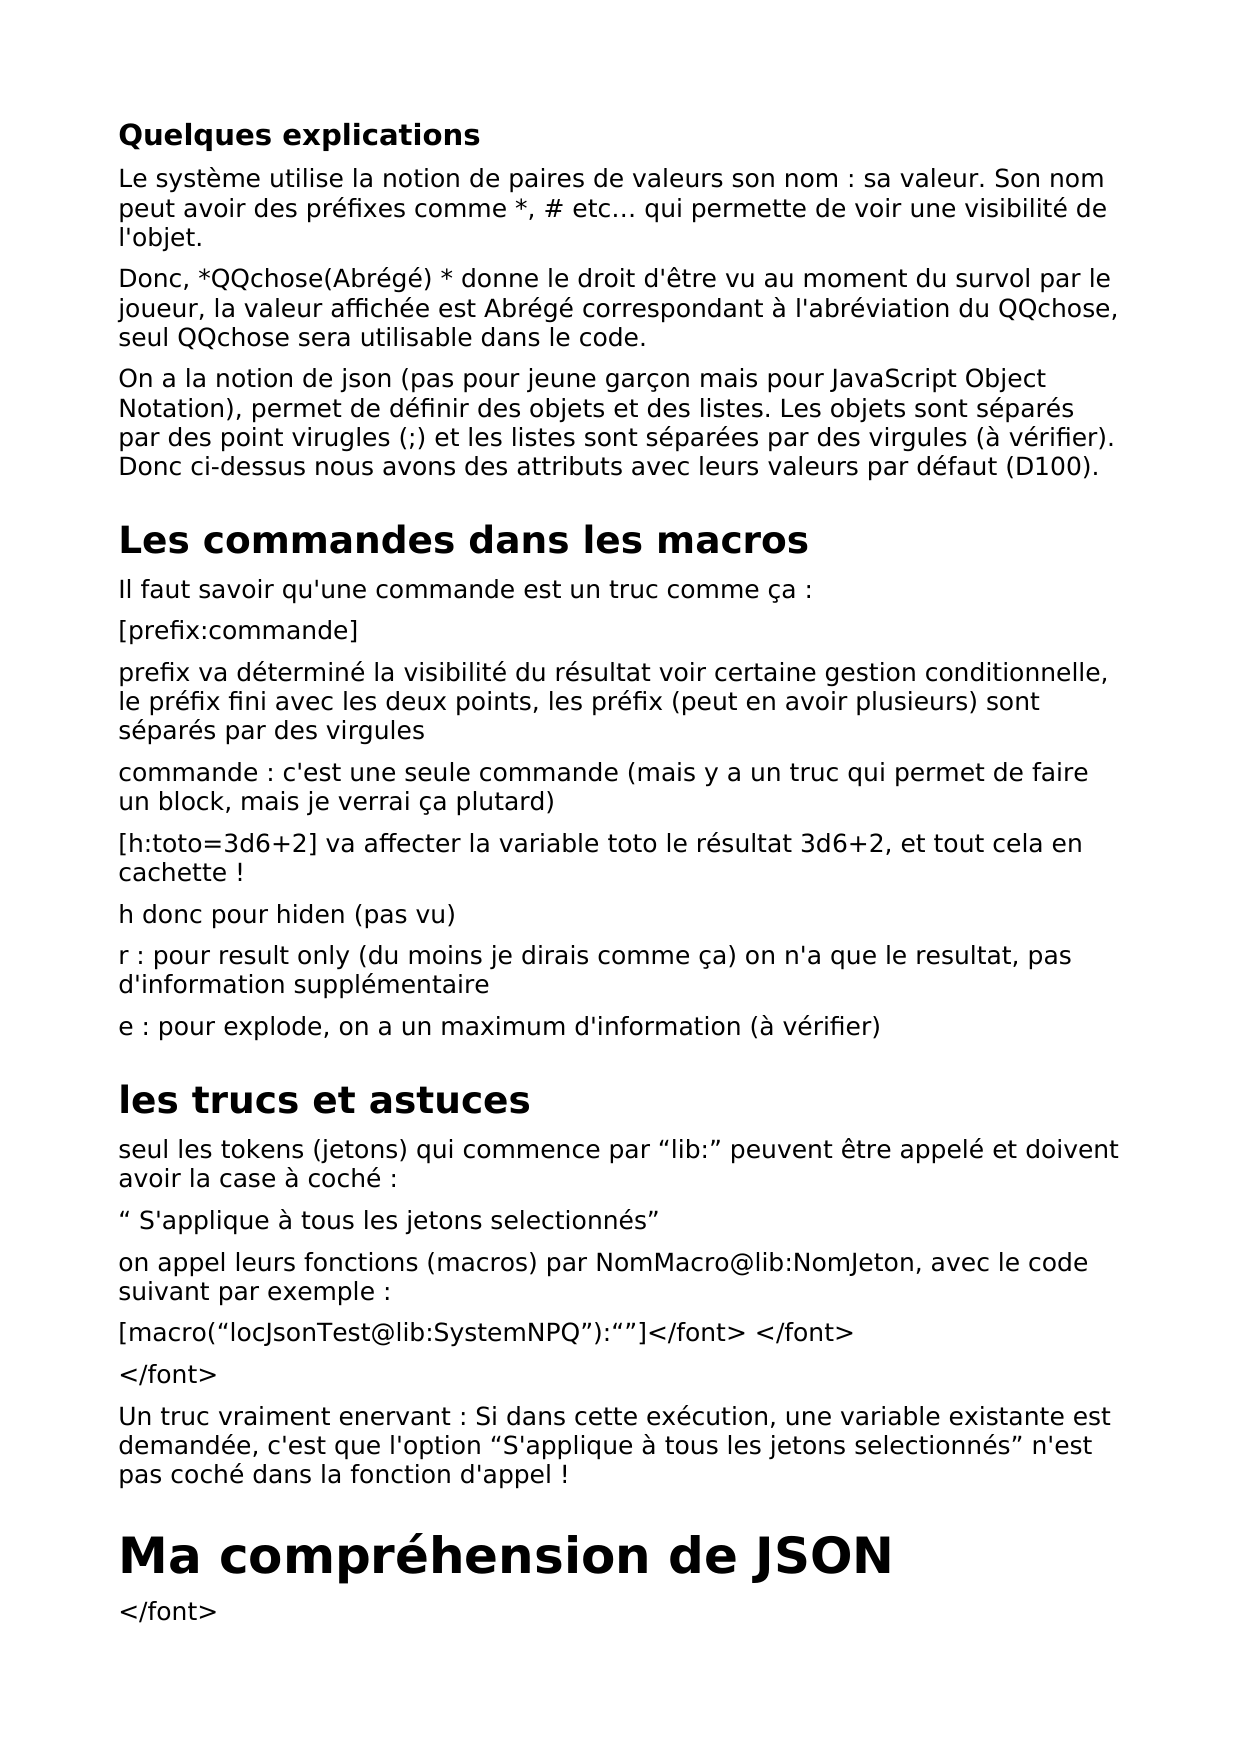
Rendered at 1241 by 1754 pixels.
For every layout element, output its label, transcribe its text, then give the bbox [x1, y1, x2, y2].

text on appel leurs fonctions (macros) par NomMacro@lib:NomJeton, avec le code suivant par exemple : [118, 1248, 1122, 1306]
text Donc, *QQchose(Abrégé) * donne le droit d'être vu au moment du survol par le joueur, la valeur affichée est Abrégé correspondant à l'abréviation du QQchose, seul QQchose sera utilisable dans le code. [118, 264, 1122, 352]
text r : pour result only (du moins je dirais comme ça) on n'a que le resultat, pas d'information supplémentaire [118, 942, 1122, 1000]
text Il faut savoir qu'une commande est un truc comme ça : [118, 575, 1122, 604]
text prefix va déterminé la visibilité du résultat voir certaine gestion conditionnelle, le préfix fini avec les deux points, les préfix (peut en avoir plusieurs) sont séparés par des virgules [118, 658, 1122, 746]
text seul les tokens (jetons) qui commence par “lib:” peuvent être appelé et doivent avoir la case à coché : [118, 1135, 1122, 1193]
text commande : c'est une seule commande (mais y a un truc qui permet de faire un block, mais je verrai ça plutard) [118, 758, 1122, 817]
text e : pour explode, on a un maximum d'information (à vérifier) [118, 1012, 1122, 1042]
text [prefix:commande] [118, 617, 1122, 646]
text </font> [118, 1598, 1122, 1627]
text </font> [118, 1360, 1122, 1389]
text Le système utilise la notion de paires de valeurs son nom : sa valeur. Son nom peut avoir des préfixes comme *, # etc… qui permette de voir une visibilité de l'objet. [118, 164, 1122, 252]
text h donc pour hiden (pas vu) [118, 900, 1122, 929]
text Un truc vraiment enervant : Si dans cette exécution, une variable existante est demandée, c'est que l'option “S'applique à tous les jetons selectionnés” n'est pas coché dans la fonction d'appel ! [118, 1402, 1122, 1489]
text [macro(“locJsonTest@lib:SystemNPQ”):“”]</font> </font> [118, 1318, 1122, 1348]
subtitle Ma compréhension de JSON [118, 1527, 1122, 1585]
subtitle Les commandes dans les macros [118, 519, 1122, 562]
text “ S'applique à tous les jetons selectionnés” [118, 1206, 1122, 1235]
subtitle les trucs et astuces [118, 1079, 1122, 1123]
text On a la notion de json (pas pour jeune garçon mais pour JavaScript Object Notation), permet de définir des objets et des listes. Les objets sont séparés par des point virugles (;) et les listes sont séparées par des virgules (à vérifier). Donc ci-dessus nous avons des attributs avec leurs valeurs par défaut (D100). [118, 364, 1122, 481]
text [h:toto=3d6+2] va affecter la variable toto le résultat 3d6+2, et tout cela en cachette ! [118, 829, 1122, 887]
subtitle Quelques explications [118, 118, 1122, 152]
